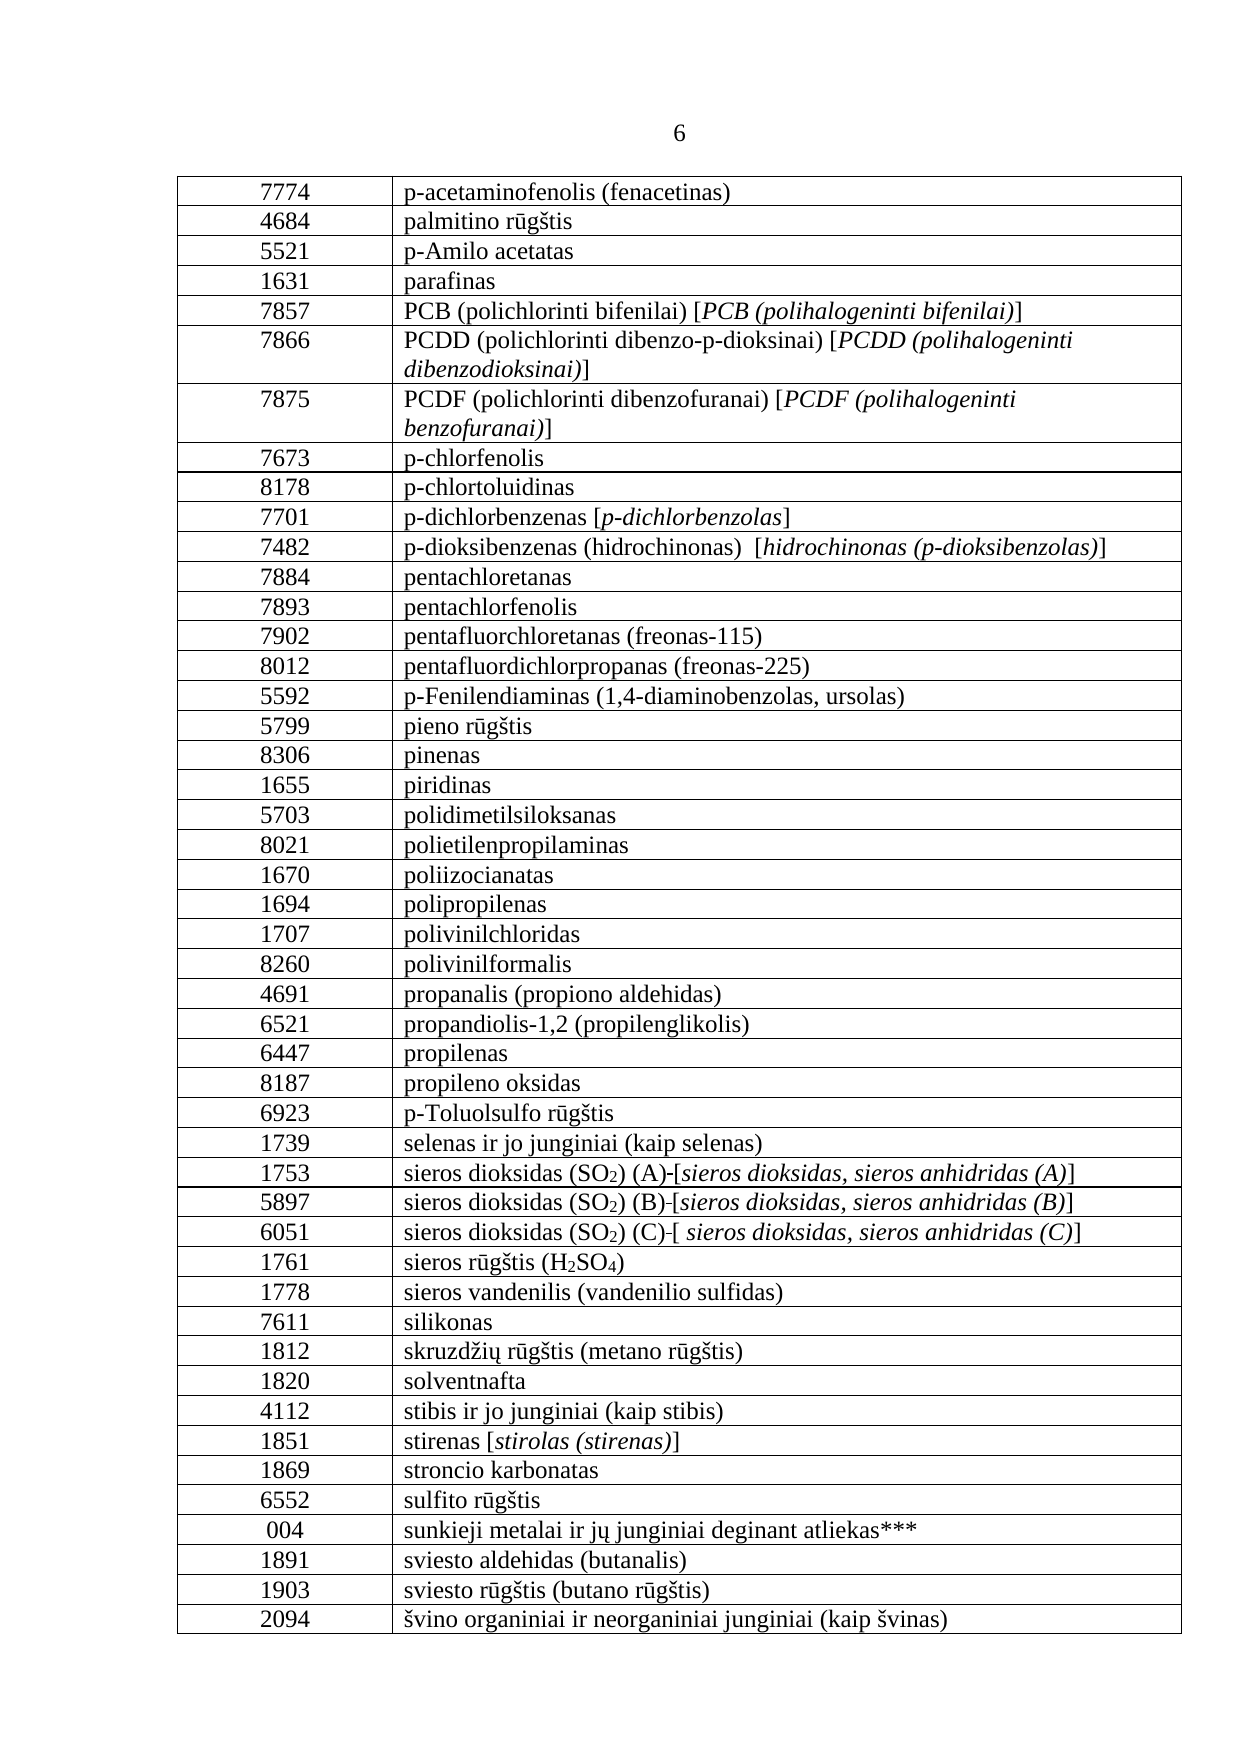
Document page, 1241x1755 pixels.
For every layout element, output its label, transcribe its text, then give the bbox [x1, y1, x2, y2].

table_cell polivinilchloridas [393, 919, 1181, 948]
table_cell 1820 [178, 1366, 392, 1395]
table_cell piridinas [393, 770, 1181, 799]
table_cell 5703 [178, 800, 392, 829]
table_cell p-dichlorbenzenas [p-dichlorbenzolas] [393, 502, 1181, 531]
table_cell polidimetilsiloksanas [393, 800, 1181, 829]
table_cell 7875 [178, 384, 392, 442]
table_cell 1753 [178, 1158, 392, 1186]
table_cell pentafluorchloretanas (freonas-115) [393, 621, 1181, 650]
table_cell 1707 [178, 919, 392, 948]
table_cell p-Toluolsulfo rūgštis [393, 1098, 1181, 1127]
table_cell 7857 [178, 296, 392, 324]
table_cell polivinilformalis [393, 949, 1181, 978]
table_cell 1655 [178, 770, 392, 799]
table_cell 6521 [178, 1009, 392, 1037]
table_cell 8178 [178, 473, 392, 501]
table_cell PCDD (polichlorinti dibenzo-p-dioksinai) [PCDD (polihalogeninti dibenzodioksinai)] [393, 326, 1181, 383]
table_cell 1778 [178, 1277, 392, 1306]
table_cell švino organiniai ir neorganiniai junginiai (kaip švinas) [393, 1605, 1181, 1633]
table_cell p-Fenilendiaminas (1,4-diaminobenzolas, ursolas) [393, 681, 1181, 710]
table_cell 7611 [178, 1307, 392, 1335]
table_cell 1903 [178, 1575, 392, 1603]
table_cell p-dioksibenzenas (hidrochinonas) [hidrochinonas (p-dioksibenzolas)] [393, 532, 1181, 561]
table_cell pentachlorfenolis [393, 592, 1181, 620]
table_cell 1670 [178, 860, 392, 888]
table_cell sulfito rūgštis [393, 1485, 1181, 1514]
table_cell 7893 [178, 592, 392, 620]
table_cell 6923 [178, 1098, 392, 1127]
table_cell 1631 [178, 266, 392, 295]
table_cell 2094 [178, 1605, 392, 1633]
table_cell 1761 [178, 1247, 392, 1276]
table_cell 7884 [178, 562, 392, 591]
table_cell 1891 [178, 1545, 392, 1574]
table_cell polietilenpropilaminas [393, 830, 1181, 859]
table_cell p-chlortoluidinas [393, 473, 1181, 501]
table_cell pentachloretanas [393, 562, 1181, 591]
table_cell 5799 [178, 711, 392, 739]
table_cell 1694 [178, 890, 392, 918]
table_cell pieno rūgštis [393, 711, 1181, 739]
table_cell 1851 [178, 1426, 392, 1454]
table_cell propanalis (propiono aldehidas) [393, 979, 1181, 1008]
table_cell pinenas [393, 741, 1181, 769]
table_cell 8306 [178, 741, 392, 769]
table_cell propilenas [393, 1039, 1181, 1067]
table_cell PCB (polichlorinti bifenilai) [PCB (polihalogeninti bifenilai)] [393, 296, 1181, 324]
table_cell palmitino rūgštis [393, 206, 1181, 235]
table_cell 7866 [178, 326, 392, 383]
table_cell stirenas [stirolas (stirenas)] [393, 1426, 1181, 1454]
table_cell sieros vandenilis (vandenilio sulfidas) [393, 1277, 1181, 1306]
table_cell propileno oksidas [393, 1068, 1181, 1097]
table_cell PCDF (polichlorinti dibenzofuranai) [PCDF (polihalogeninti benzofuranai)] [393, 384, 1181, 442]
table_cell sieros rūgštis (H2SO4) [393, 1247, 1181, 1276]
table_cell sviesto aldehidas (butanalis) [393, 1545, 1181, 1574]
table_cell 7774 [178, 177, 392, 205]
table_cell 4684 [178, 206, 392, 235]
table_cell 4112 [178, 1396, 392, 1425]
table_cell 8012 [178, 651, 392, 680]
table_cell solventnafta [393, 1366, 1181, 1395]
table_cell propandiolis-1,2 (propilenglikolis) [393, 1009, 1181, 1037]
table_cell skruzdžių rūgštis (metano rūgštis) [393, 1336, 1181, 1365]
table_cell stroncio karbonatas [393, 1456, 1181, 1484]
table_cell 7902 [178, 621, 392, 650]
table_cell sieros dioksidas (SO2) (A) [sieros dioksidas, sieros anhidridas (A)] [393, 1158, 1181, 1186]
table_cell polipropilenas [393, 890, 1181, 918]
table_cell 8260 [178, 949, 392, 978]
table_cell parafinas [393, 266, 1181, 295]
table_cell sunkieji metalai ir jų junginiai deginant atliekas*** [393, 1515, 1181, 1544]
table_cell 6447 [178, 1039, 392, 1067]
table_cell 7673 [178, 443, 392, 471]
table_cell sviesto rūgštis (butano rūgštis) [393, 1575, 1181, 1603]
table_cell 1812 [178, 1336, 392, 1365]
table_cell stibis ir jo junginiai (kaip stibis) [393, 1396, 1181, 1425]
table_cell pentafluordichlorpropanas (freonas-225) [393, 651, 1181, 680]
table_cell 1869 [178, 1456, 392, 1484]
table_cell 4691 [178, 979, 392, 1008]
table_cell 7482 [178, 532, 392, 561]
table_cell silikonas [393, 1307, 1181, 1335]
table_cell 7701 [178, 502, 392, 531]
table_cell 6051 [178, 1217, 392, 1246]
table_cell p-chlorfenolis [393, 443, 1181, 471]
table_cell 5592 [178, 681, 392, 710]
table_cell 004 [178, 1515, 392, 1544]
table_cell 1739 [178, 1128, 392, 1157]
table_cell 5521 [178, 236, 392, 265]
table_cell selenas ir jo junginiai (kaip selenas) [393, 1128, 1181, 1157]
table_cell p-Amilo acetatas [393, 236, 1181, 265]
table_cell 8021 [178, 830, 392, 859]
table_cell poliizocianatas [393, 860, 1181, 888]
table_cell 6552 [178, 1485, 392, 1514]
table_cell sieros dioksidas (SO2) (B) [sieros dioksidas, sieros anhidridas (B)] [393, 1188, 1181, 1216]
table_cell sieros dioksidas (SO2) (C) [ sieros dioksidas, sieros anhidridas (C)] [393, 1217, 1181, 1246]
table_cell 5897 [178, 1188, 392, 1216]
table_cell p-acetaminofenolis (fenacetinas) [393, 177, 1181, 205]
table_cell 8187 [178, 1068, 392, 1097]
